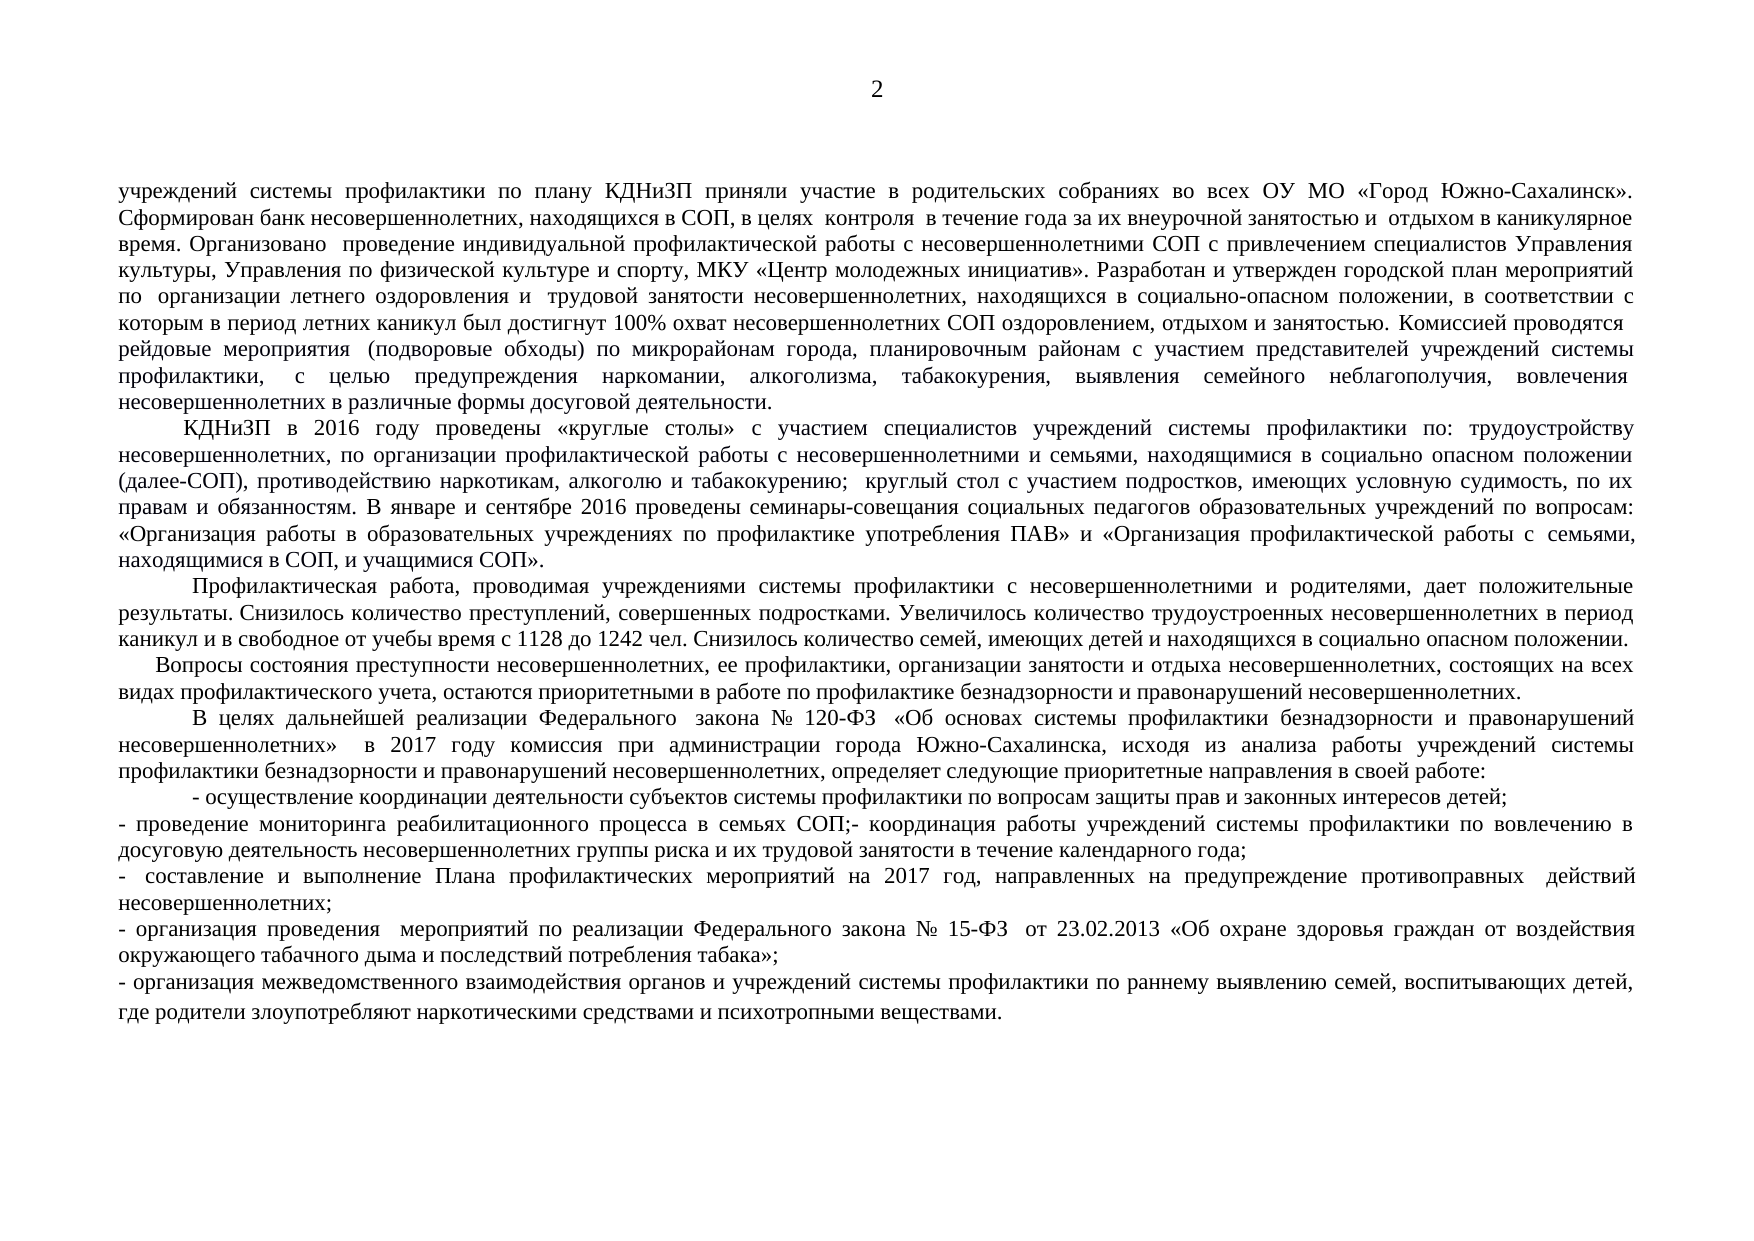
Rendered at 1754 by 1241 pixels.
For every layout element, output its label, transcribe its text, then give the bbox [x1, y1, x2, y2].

text КДНиЗП в 2016 году проведены «круглые столы» с участием специалистов учреждений системы профилактики по: трудоустройству несовершеннолетних, по организации профилактической работы с несовершеннолетними и семьями, находящимися в социально опасном положении (далее-СОП), противодействию наркотикам, алкоголю и табакокурению; круглый стол с участием подростков, имеющих условную судимость, по их правам и обязанностям. В январе и сентябре 2016 проведены семинары-совещания социальных педагогов образовательных учреждений по вопросам: «Организация работы в образовательных учреждениях по профилактике употребления ПАВ» и «Организация профилактической работы с семьями, находящимися в СОП, и учащимися СОП». [118, 414, 1636, 572]
text - проведение мониторинга реабилитационного процесса в семьях СОП;- координация работы учреждений системы профилактики по вовлечению в досуговую деятельность несовершеннолетних группы риска и их трудовой занятости в течение календарного года; [118, 810, 1636, 862]
text - организация проведения мероприятий по реализации Федерального закона № 15-ФЗ от 23.02.2013 «Об охране здоровья граждан от воздействия окружающего табачного дыма и последствий потребления табака»; [118, 915, 1636, 968]
text - организация межведомственного взаимодействия органов и учреждений системы профилактики по раннему выявлению семей, воспитывающих детей, где родители злоупотребляют наркотическими средствами и психотропными веществами. [118, 968, 1636, 1024]
text Вопросы состояния преступности несовершеннолетних, ее профилактики, организации занятости и отдыха несовершеннолетних, состоящих на всех видах профилактического учета, остаются приоритетными в работе по профилактике безнадзорности и правонарушений несовершеннолетних. [118, 652, 1636, 704]
text В целях дальнейшей реализации Федерального закона № 120-ФЗ «Об основах системы профилактики безнадзорности и правонарушений несовершеннолетних» в 2017 году комиссия при администрации города Южно-Сахалинска, исходя из анализа работы учреждений системы профилактики безнадзорности и правонарушений несовершеннолетних, определяет следующие приоритетные направления в своей работе: [118, 704, 1636, 783]
text учреждений системы профилактики по плану КДНиЗП приняли участие в родительских собраниях во всех ОУ МО «Город Южно-Сахалинск». Сформирован банк несовершеннолетних, находящихся в СОП, в целях контроля в течение года за их внеурочной занятостью и отдыхом в каникулярное время. Организовано проведение индивидуальной профилактической работы с несовершеннолетними СОП с привлечением специалистов Управления культуры, Управления по физической культуре и спорту, МКУ «Центр молодежных инициатив». Разработан и утвержден городской план мероприятий по организации летнего оздоровления и трудовой занятости несовершеннолетних, находящихся в социально-опасном положении, в соответствии с которым в период летних каникул был достигнут 100% охват несовершеннолетних СОП оздоровлением, отдыхом и занятостью. Комиссией проводятся рейдовые мероприятия (подворовые обходы) по микрорайонам города, планировочным районам с участием представителей учреждений системы профилактики, с целью предупреждения наркомании, алкоголизма, табакокурения, выявления семейного неблагополучия, вовлечения несовершеннолетних в различные формы досуговой деятельности. [118, 177, 1636, 414]
text - составление и выполнение Плана профилактических мероприятий на 2017 год, направленных на предупреждение противоправных действий несовершеннолетних; [118, 862, 1636, 915]
text Профилактическая работа, проводимая учреждениями системы профилактики с несовершеннолетними и родителями, дает положительные результаты. Снизилось количество преступлений, совершенных подростками. Увеличилось количество трудоустроенных несовершеннолетних в период каникул и в свободное от учебы время с 1128 до 1242 чел. Снизилось количество семей, имеющих детей и находящихся в социально опасном положении. [118, 572, 1636, 652]
text - осуществление координации деятельности субъектов системы профилактики по вопросам защиты прав и законных интересов детей; [118, 783, 1636, 810]
